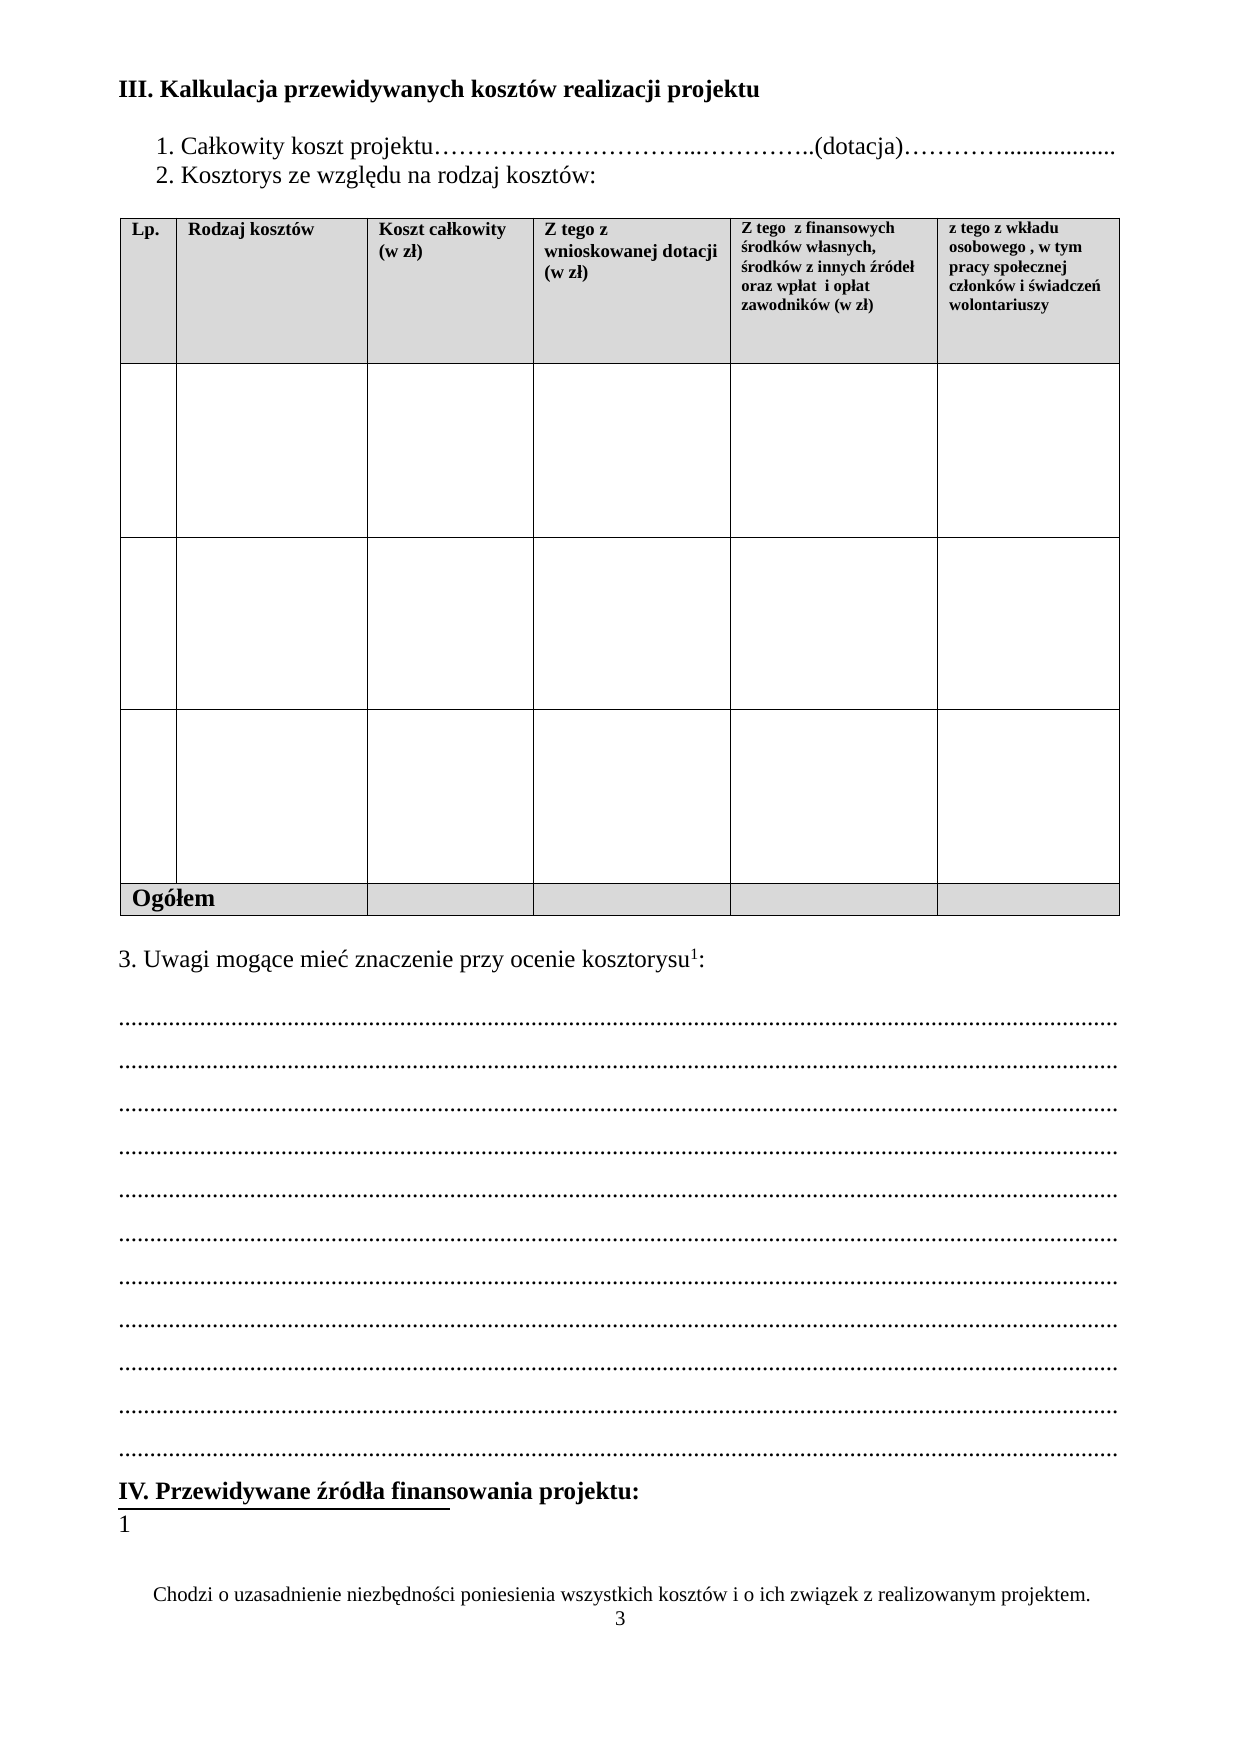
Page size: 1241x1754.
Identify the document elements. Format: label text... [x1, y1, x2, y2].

table_cell [121, 364, 176, 536]
table_header Z tego z wnioskowanej dotacji (w zł) [534, 219, 730, 363]
table_cell [731, 710, 937, 882]
table_cell [177, 710, 367, 882]
text 3. Uwagi mogące mieć znaczenie przy ocenie kosztorysu: [118, 944, 1122, 973]
text Chodzi o uzasadnienie niezbędności poniesienia wszystkich kosztów i o ich związek z realizowanym projektem. [118, 1582, 1122, 1606]
table_cell [938, 538, 1119, 709]
table_cell [731, 884, 937, 915]
table_cell [368, 538, 533, 709]
table_header z tego z wkładu osobowego , w tym pracy społecznej członków i świadczeń wolontariuszy [938, 219, 1119, 363]
table_cell [368, 710, 533, 882]
text ................................................................................................................................................................ [118, 1390, 1122, 1419]
table_cell [731, 538, 937, 709]
table_header Rodzaj kosztów [177, 219, 367, 363]
table_cell [368, 884, 533, 915]
table_cell [177, 538, 367, 709]
text ................................................................................................................................................................ [118, 1433, 1122, 1462]
table_cell [534, 364, 730, 536]
text IV. Przewidywane źródła finansowania projektu: [118, 1476, 1122, 1505]
table_cell [534, 884, 730, 915]
text ................................................................................................................................................................................................................................................................................................................................................................................................................................................................................................................................................................................................................................................................................................................................................................................................................................ [118, 1002, 1122, 1203]
table_cell [938, 710, 1119, 882]
text 2. Kosztorys ze względu na rodzaj kosztów: [156, 160, 1122, 189]
table_cell [534, 538, 730, 709]
text III. Kalkulacja przewidywanych kosztów realizacji projektu [118, 74, 1122, 102]
table_cell [938, 884, 1119, 915]
text 1. Całkowity koszt projektu…………………………...…………..(dotacja)………….................. [156, 131, 1122, 160]
table_cell [121, 538, 176, 709]
text ................................................................................................................................................................ [118, 1304, 1122, 1333]
text ................................................................................................................................................................ [118, 1218, 1122, 1246]
table_header Z tego z finansowych środków własnych, środków z innych źródeł oraz wpłat i opłat zawodników (w zł) [731, 219, 937, 363]
text ................................................................................................................................................................ [118, 1261, 1122, 1289]
table_cell [938, 364, 1119, 536]
table_header Lp. [121, 219, 176, 363]
table_cell [534, 710, 730, 882]
table_cell [368, 364, 533, 536]
text ................................................................................................................................................................ [118, 1347, 1122, 1376]
table_cell [731, 364, 937, 536]
table_header Koszt całkowity (w zł) [368, 219, 533, 363]
table_cell [177, 364, 367, 536]
table_cell Ogółem [121, 884, 367, 915]
table_cell [121, 710, 176, 882]
